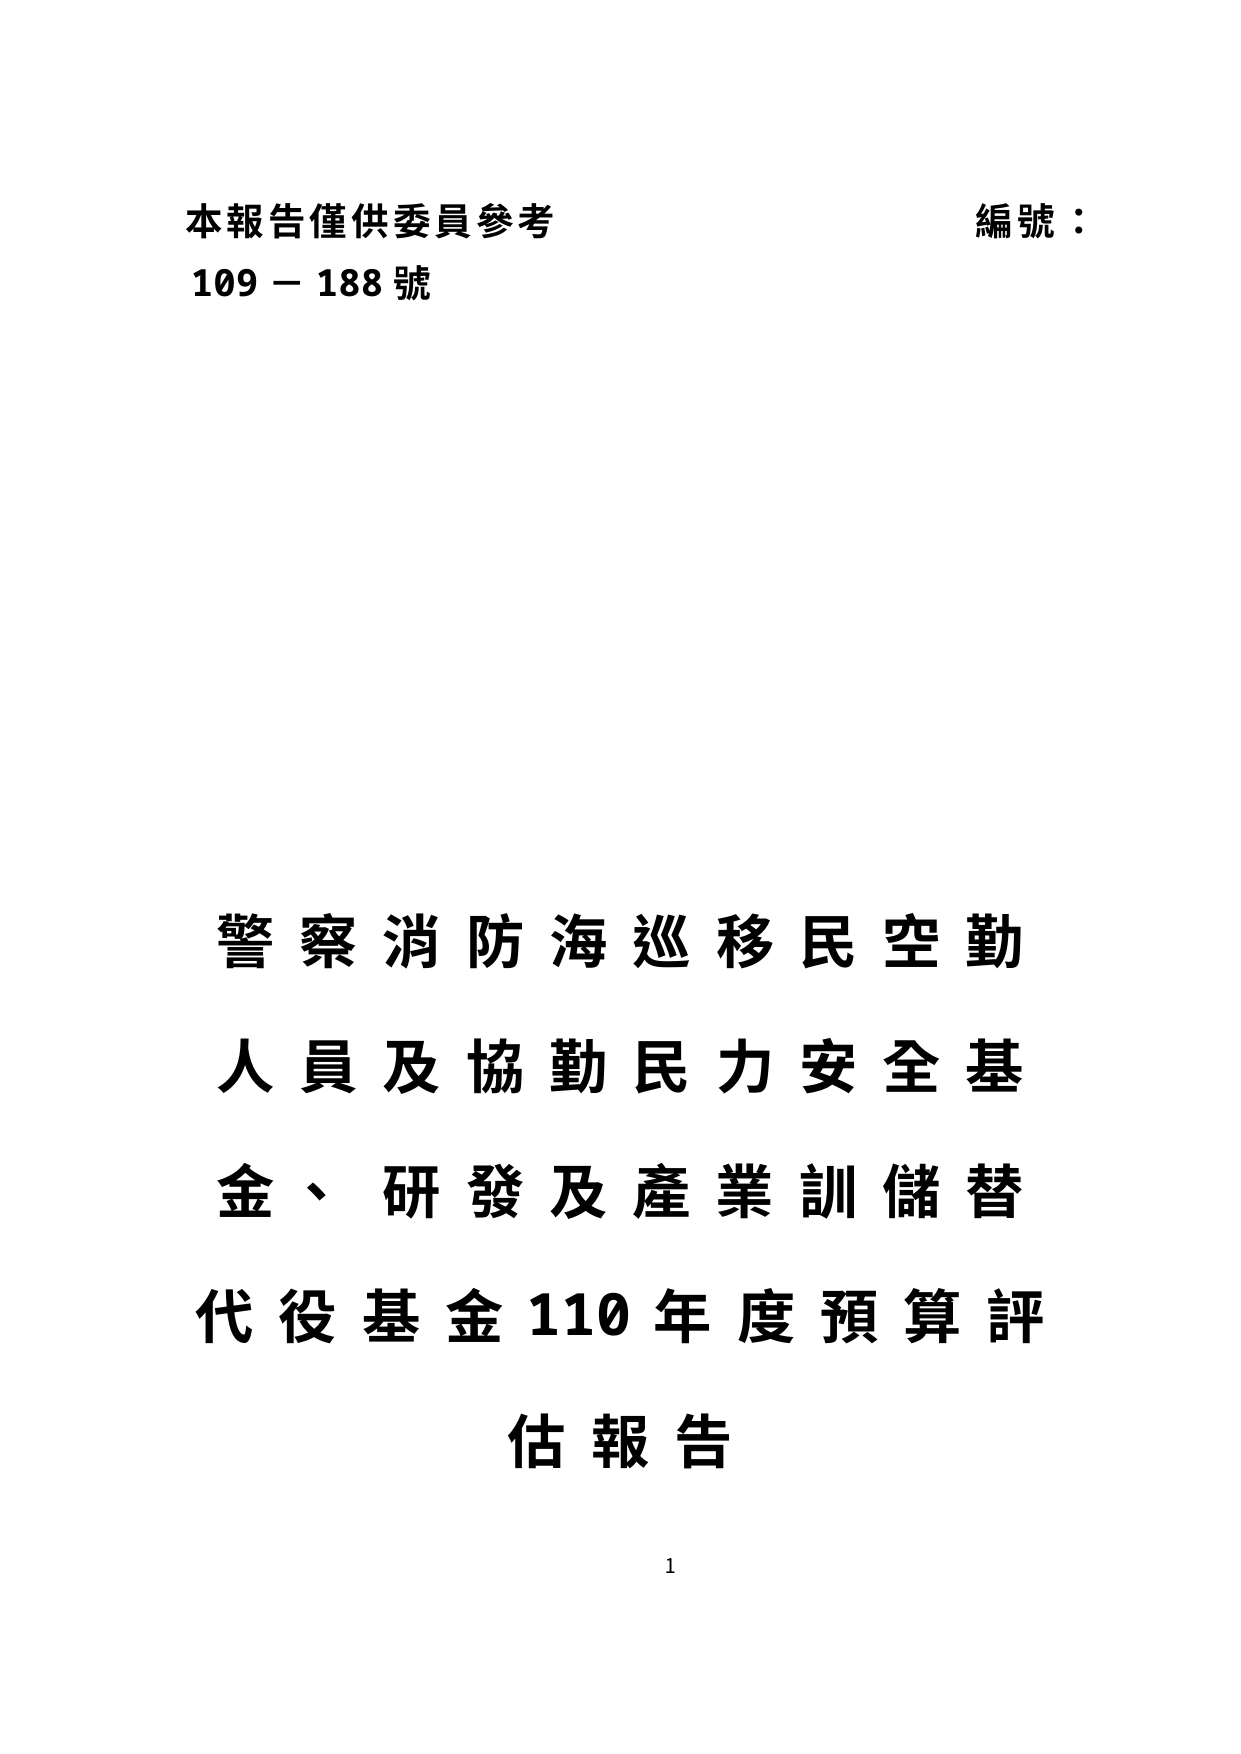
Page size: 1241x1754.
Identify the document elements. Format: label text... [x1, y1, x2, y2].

text 本報告僅供委員參考 編號：109－188號 [183, 177, 1058, 302]
text 警察消防海巡移民空勤人員及協勤民力安全基金、研發及產業訓儲替代役基金110年度預算評估報告 [183, 865, 1058, 1490]
